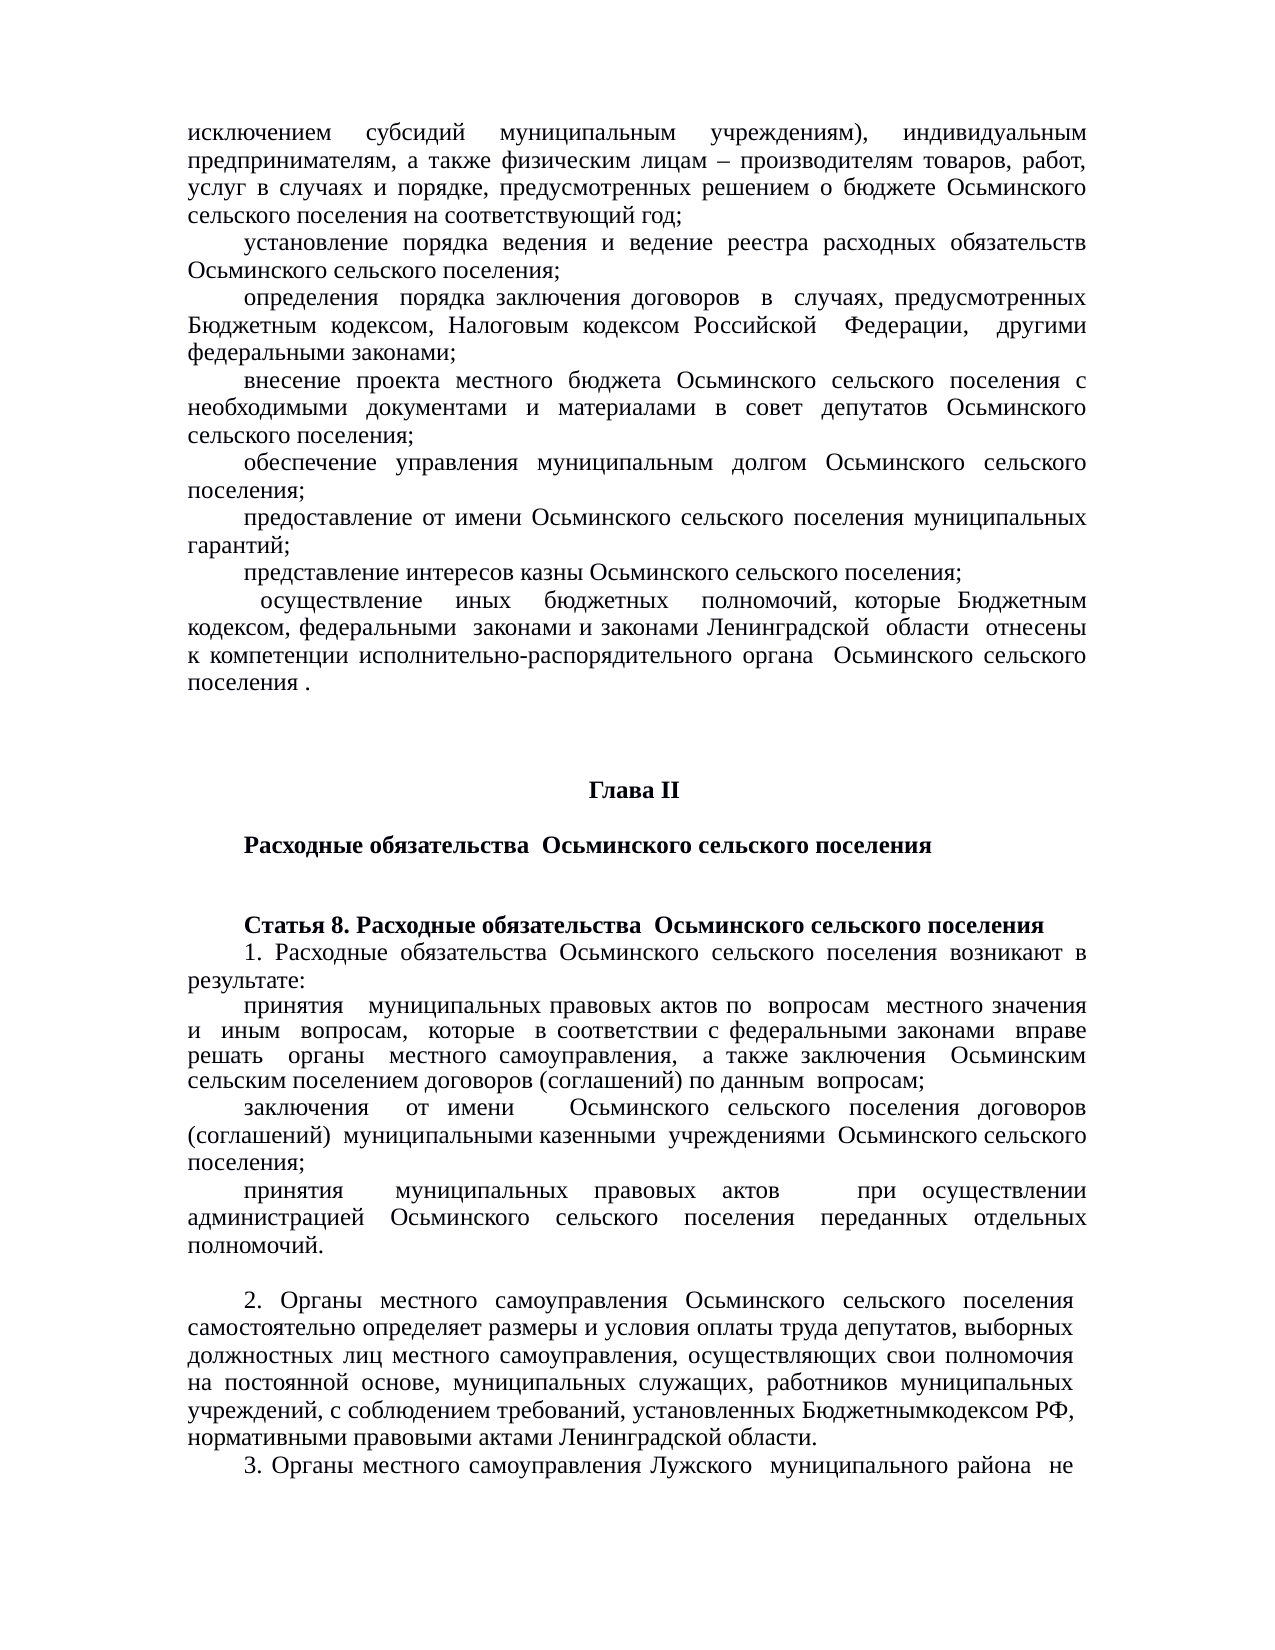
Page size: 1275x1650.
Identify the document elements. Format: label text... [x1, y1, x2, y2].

text Глава II [187, 776, 1087, 804]
text представление интересов казны Осьминского сельского поселения; [187, 559, 1087, 586]
text Статья 8. Расходные обязательства Осьминского сельского поселения [187, 911, 1087, 939]
text предоставление от имени Осьминского сельского поселения муниципальных гарантий; [187, 504, 1087, 559]
text принятия муниципальных правовых актов по вопросам местного значения и иным вопросам, которые в соответствии с федеральными законами вправе решать органы местного самоуправления, а также заключения Осьминским сельским поселением договоров (соглашений) по данным вопросам; [187, 994, 1087, 1094]
text принятия муниципальных правовых актов при осуществлении администрацией Осьминского сельского поселения переданных отдельных полномочий. [187, 1176, 1087, 1259]
text осуществление иных бюджетных полномочий, которые Бюджетным кодексом, федеральными законами и законами Ленинградской области отнесены к компетенции исполнительно-распорядительного органа Осьминского сельского поселения . [187, 586, 1087, 696]
text 3. Органы местного самоуправления Лужского муниципального района не [187, 1451, 1074, 1479]
text обеспечение управления муниципальным долгом Осьминского сельского поселения; [187, 449, 1087, 504]
text внесение проекта местного бюджета Осьминского сельского поселения с необходимыми документами и материалами в совет депутатов Осьминского сельского поселения; [187, 366, 1087, 449]
text Расходные обязательства Осьминского сельского поселения [187, 831, 1087, 859]
text исключением субсидий муниципальным учреждениям), индивидуальным предпринимателям, а также физическим лицам – производителям товаров, работ, услуг в случаях и порядке, предусмотренных решением о бюджете Осьминского сельского поселения на соответствующий год; [187, 119, 1087, 229]
text установление порядка ведения и ведение реестра расходных обязательств Осьминского сельского поселения; [187, 229, 1087, 284]
text определения порядка заключения договоров в случаях, предусмотренных Бюджетным кодексом, Налоговым кодексом Российской Федерации, другими федеральными законами; [187, 284, 1087, 366]
text 2. Органы местного самоуправления Осьминского сельского поселения самостоятельно определяет размеры и условия оплаты труда депутатов, выборных должностных лиц местного самоуправления, осуществляющих свои полномочия на постоянной основе, муниципальных служащих, работников муниципальных учреждений, с соблюдением требований, установленных Бюджетнымкодексом РФ, нормативными правовыми актами Ленинградской области. [187, 1286, 1074, 1451]
text заключения от имени Осьминского сельского поселения договоров (соглашений) муниципальными казенными учреждениями Осьминского сельского поселения; [187, 1094, 1087, 1176]
text 1. Расходные обязательства Осьминского сельского поселения возникают в результате: [187, 939, 1087, 994]
